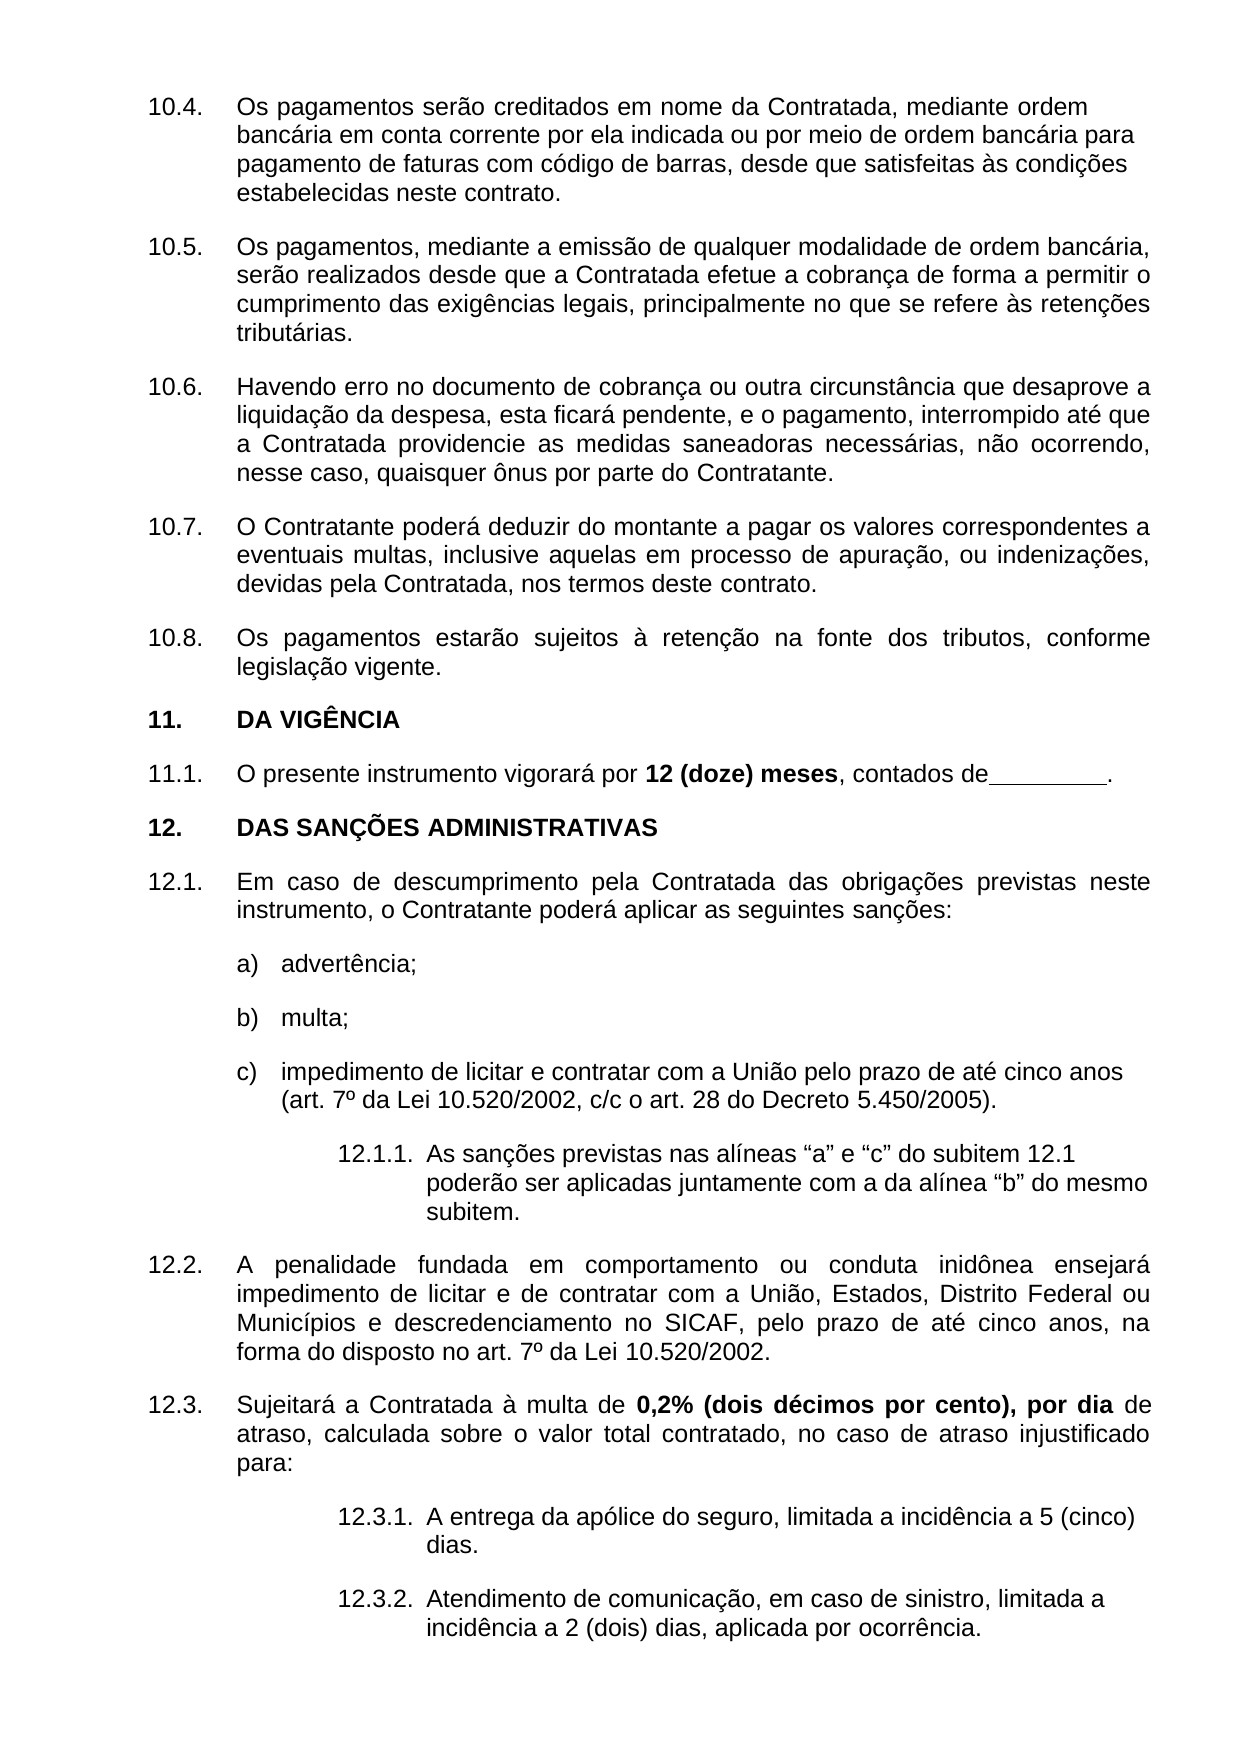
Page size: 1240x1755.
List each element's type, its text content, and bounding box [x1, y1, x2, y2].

list As sanções previstas nas alíneas “a” e “c” do subitem 12.1 poderão ser aplicadas juntamente com a da alínea “b” do mesmo subitem. [337, 1139, 1152, 1225]
list A penalidade fundada em comportamento ou conduta inidônea ensejará impedimento de licitar e de contratar com a União, Estados, Distrito Federal ou Municípios e descredenciamento no SICAF, pelo prazo de até cinco anos, na forma do disposto no art. 7º da Lei 10.520/2002. [148, 1250, 1152, 1365]
subtitle DA VIGÊNCIA [148, 705, 1169, 734]
list O Contratante poderá deduzir do montante a pagar os valores correspondentes a eventuais multas, inclusive aquelas em processo de apuração, ou indenizações, devidas pela Contratada, nos termos deste contrato. [148, 512, 1152, 598]
list Os pagamentos, mediante a emissão de qualquer modalidade de ordem bancária, serão realizados desde que a Contratada efetue a cobrança de forma a permitir o cumprimento das exigências legais, principalmente no que se refere às retenções tributárias. [148, 232, 1152, 347]
list Os pagamentos estarão sujeitos à retenção na fonte dos tributos, conforme legislação vigente. [148, 623, 1152, 680]
list advertência; [236, 949, 1169, 978]
list Atendimento de comunicação, em caso de sinistro, limitada a incidência a 2 (dois) dias, aplicada por ocorrência. [337, 1584, 1152, 1642]
list Sujeitará a Contratada à multa de 0,2% (dois décimos por cento), por dia de atraso, calculada sobre o valor total contratado, no caso de atraso injustificado para: [148, 1391, 1152, 1477]
subtitle DAS SANÇÕES ADMINISTRATIVAS [148, 813, 1169, 842]
list impedimento de licitar e contratar com a União pelo prazo de até cinco anos (art. 7º da Lei 10.520/2002, c/c o art. 28 do Decreto 5.450/2005). [236, 1057, 1152, 1114]
list O presente instrumento vigorará por 12 (doze) meses, contados de . [148, 759, 1169, 788]
list multa; [236, 1003, 1169, 1032]
list A entrega da apólice do seguro, limitada a incidência a 5 (cinco) dias. [337, 1502, 1169, 1559]
list Em caso de descumprimento pela Contratada das obrigações previstas neste instrumento, o Contratante poderá aplicar as seguintes sanções: [148, 867, 1152, 924]
list Havendo erro no documento de cobrança ou outra circunstância que desaprove a liquidação da despesa, esta ficará pendente, e o pagamento, interrompido até que a Contratada providencie as medidas saneadoras necessárias, não ocorrendo, nesse caso, quaisquer ônus por parte do Contratante. [148, 372, 1152, 487]
list Os pagamentos serão creditados em nome da Contratada, mediante ordem bancária em conta corrente por ela indicada ou por meio de ordem bancária para pagamento de faturas com código de barras, desde que satisfeitas às condições estabelecidas neste contrato. [148, 92, 1169, 207]
